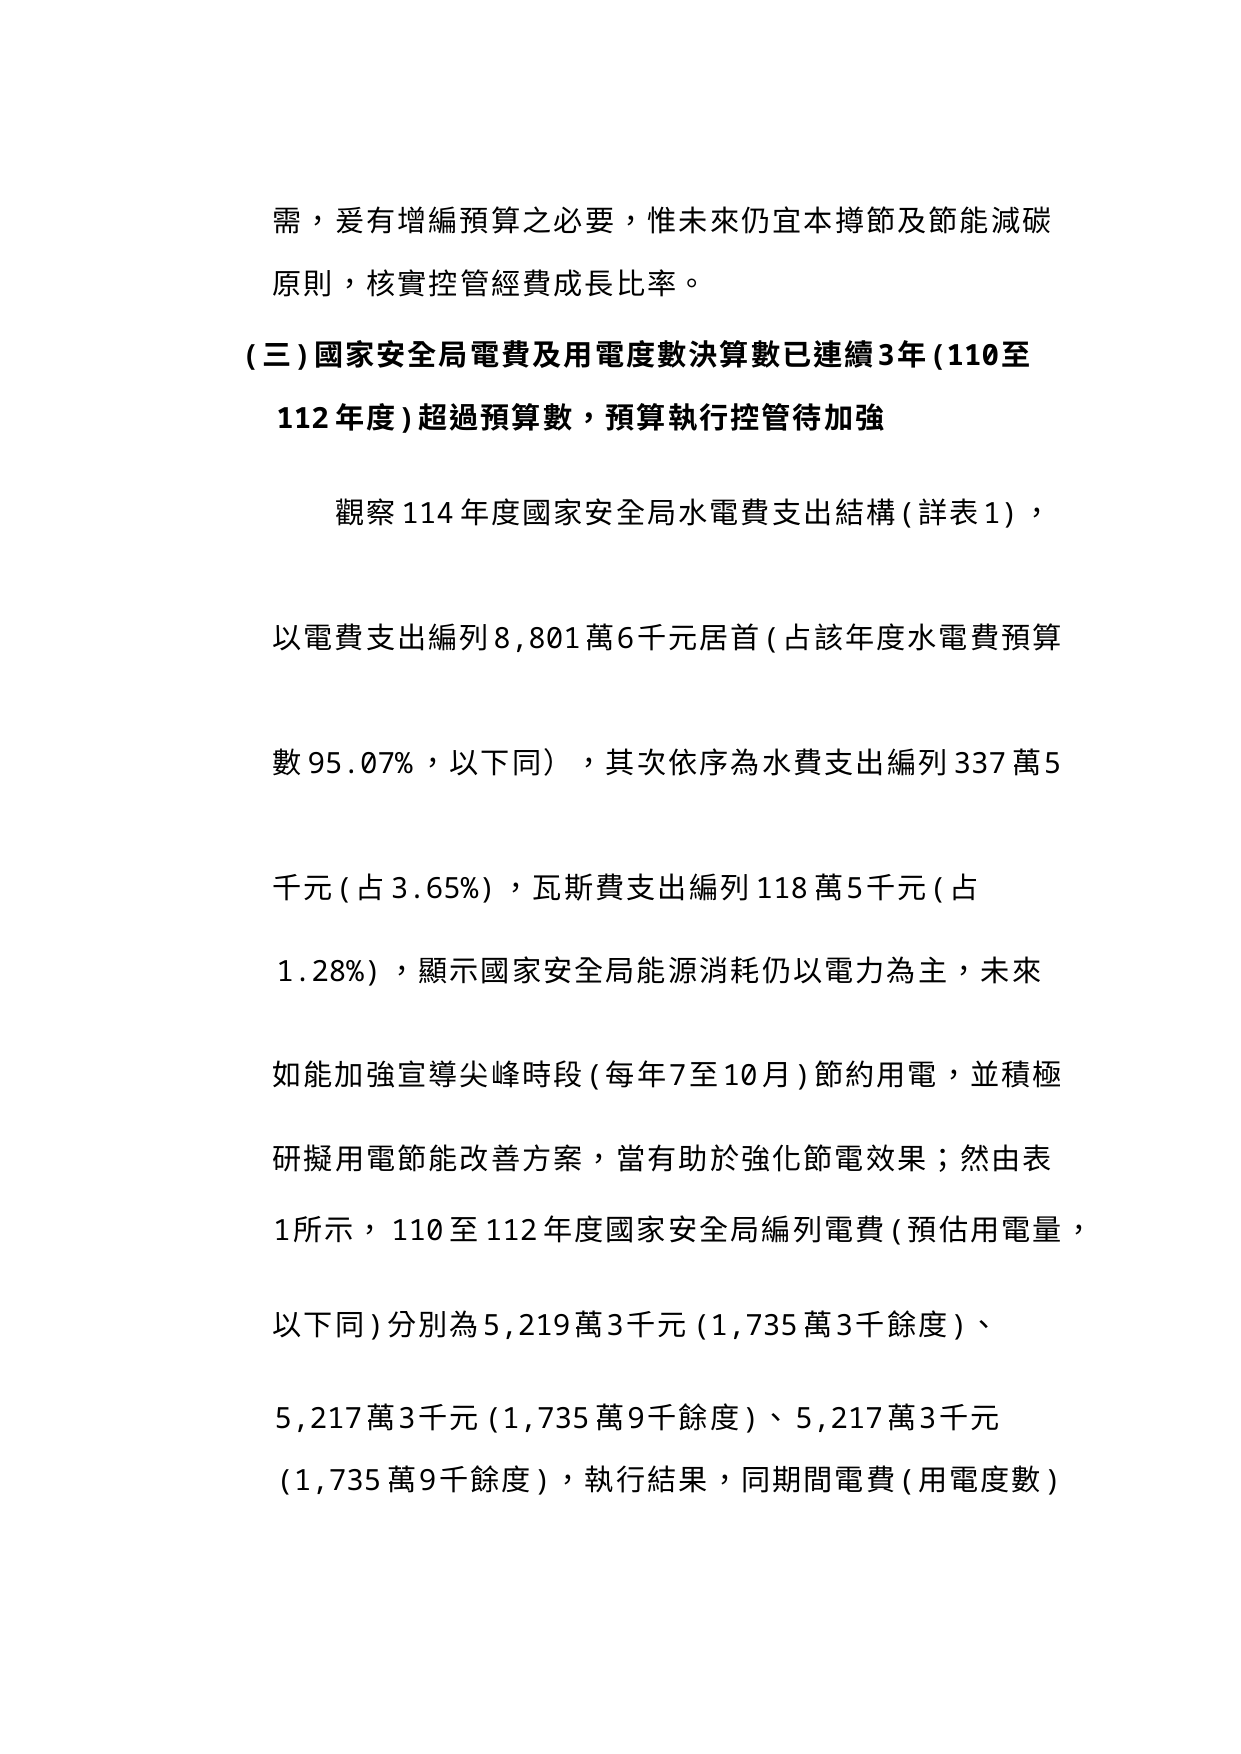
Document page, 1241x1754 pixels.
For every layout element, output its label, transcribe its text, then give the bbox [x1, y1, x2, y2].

text 觀察114年度國家安全局水電費支出結構(詳表1)，以電費支出編列8,801萬6千元居首(占該年度水電費預算數95.07%，以下同），其次依序為水費支出編列337萬5千元(占3.65%)，瓦斯費支出編列118萬5千元(占1.28%)，顯示國家安全局能源消耗仍以電力為主，未來如能加強宣導尖峰時段(每年7至10月)節約用電，並積極研擬用電節能改善方案，當有助於強化節電效果；然由表1所示，110至112年度國家安全局編列電費(預估用電量，以下同)分別為5,219萬3千元(1,735萬3千餘度)、5,217萬3千元(1,735萬9千餘度)、5,217萬3千元(1,735萬9千餘度)，執行結果，同期間電費(用電度數)決算數皆高於預算數，分別為5,762萬9千元(1,883萬8千餘度)、5,779萬1千元(1,846萬1千餘度)、5,376萬4千元(1,892萬1千餘度)，預算執行控管待加強。 [266, 427, 1063, 1490]
text (三)國家安全局電費及用電度數決算數已連續3年(110至112年度)超過預算數，預算執行控管待加強 [236, 302, 1063, 427]
text 需，爰有增編預算之必要，惟未來仍宜本撙節及節能減碳原則，核實控管經費成長比率。 [266, 177, 1063, 302]
